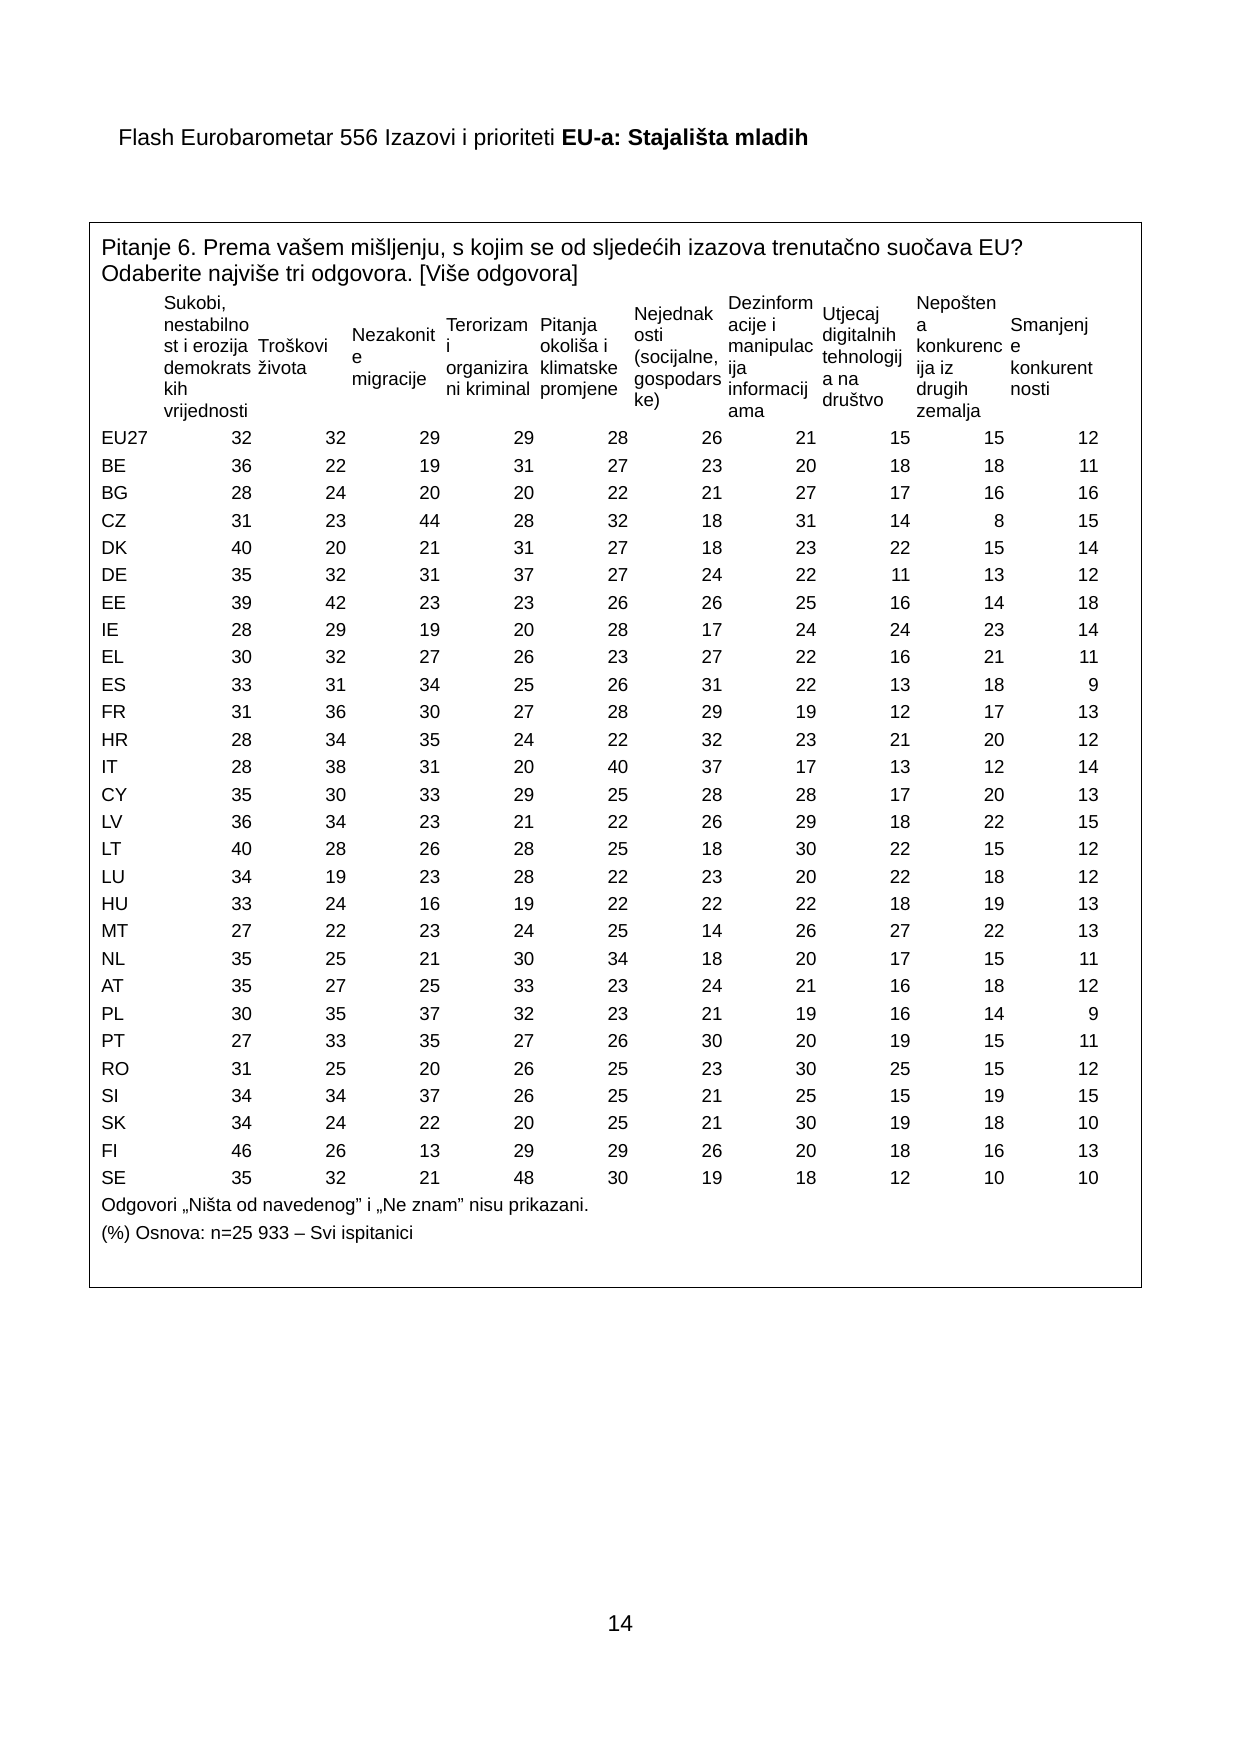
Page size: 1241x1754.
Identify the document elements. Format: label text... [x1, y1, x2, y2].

table_cell 18 [725, 1164, 819, 1191]
table_cell Terorizam i organizirani kriminal [443, 289, 537, 424]
table_cell 40 [537, 753, 631, 780]
table_cell 27 [537, 534, 631, 561]
table_cell 30 [443, 945, 537, 972]
table_cell DK [98, 534, 161, 561]
table_cell 16 [349, 890, 443, 917]
table_cell 18 [913, 671, 1007, 698]
table_cell NL [98, 945, 161, 972]
table_cell Odgovori „Ništa od navedenog” i „Ne znam” nisu prikazani. [98, 1191, 1101, 1219]
table_cell 44 [349, 506, 443, 534]
table_cell 13 [1007, 698, 1101, 726]
table_cell PL [98, 1000, 161, 1027]
table_cell 15 [913, 945, 1007, 972]
table_cell 28 [537, 698, 631, 726]
table_cell 25 [349, 972, 443, 999]
table_cell 26 [631, 808, 725, 835]
table_cell LV [98, 808, 161, 835]
table_cell 22 [725, 644, 819, 671]
table_cell 20 [725, 1027, 819, 1054]
table_cell 24 [443, 918, 537, 945]
table_cell 29 [255, 616, 349, 643]
table_cell 21 [443, 808, 537, 835]
table_cell 12 [1007, 863, 1101, 890]
table_cell 21 [349, 534, 443, 561]
table_cell 18 [631, 506, 725, 534]
table_cell 28 [725, 780, 819, 808]
table_cell 13 [1007, 890, 1101, 917]
table_cell 34 [161, 1109, 255, 1137]
table_cell 34 [255, 1082, 349, 1109]
table_cell 22 [537, 726, 631, 753]
table_cell 15 [913, 534, 1007, 561]
table_cell 18 [819, 890, 913, 917]
table_cell Pitanja okoliša i klimatske promjene [537, 289, 631, 424]
table_cell 23 [349, 918, 443, 945]
table_cell 14 [913, 589, 1007, 616]
table_cell 12 [1007, 726, 1101, 753]
table_cell 25 [537, 1054, 631, 1082]
table_cell 32 [255, 644, 349, 671]
table_cell HR [98, 726, 161, 753]
table_cell 18 [913, 972, 1007, 999]
table_cell 13 [819, 753, 913, 780]
table_cell 25 [255, 1054, 349, 1082]
table_cell 26 [631, 589, 725, 616]
table_cell 32 [443, 1000, 537, 1027]
table_cell 25 [537, 780, 631, 808]
table_cell 22 [631, 890, 725, 917]
table_cell 27 [161, 1027, 255, 1054]
table_cell ES [98, 671, 161, 698]
table_cell 19 [443, 890, 537, 917]
table_cell 18 [1007, 589, 1101, 616]
table_cell 30 [725, 835, 819, 863]
table_cell 21 [725, 424, 819, 452]
table_cell Smanjenje konkurentnosti [1007, 289, 1101, 424]
table_cell 22 [819, 534, 913, 561]
table_cell 32 [255, 561, 349, 589]
table_cell 19 [913, 1082, 1007, 1109]
table_cell 26 [537, 589, 631, 616]
table_cell CY [98, 780, 161, 808]
table_cell 31 [443, 534, 537, 561]
table_cell 21 [631, 1109, 725, 1137]
table_cell IT [98, 753, 161, 780]
table_cell 30 [631, 1027, 725, 1054]
table_cell 29 [349, 424, 443, 452]
table_cell 36 [161, 808, 255, 835]
table_cell 22 [725, 890, 819, 917]
table_cell 24 [631, 972, 725, 999]
table_cell 25 [725, 589, 819, 616]
table_cell 37 [349, 1000, 443, 1027]
table_cell 19 [725, 1000, 819, 1027]
table_cell 18 [819, 452, 913, 479]
table_cell 22 [255, 918, 349, 945]
table_cell 28 [161, 616, 255, 643]
table_cell 9 [1007, 1000, 1101, 1027]
table_cell 35 [161, 1164, 255, 1191]
table_cell 12 [913, 753, 1007, 780]
table_cell 28 [631, 780, 725, 808]
table_cell IE [98, 616, 161, 643]
table_cell 11 [1007, 945, 1101, 972]
table_cell LU [98, 863, 161, 890]
table_cell 21 [913, 644, 1007, 671]
table_cell BG [98, 479, 161, 506]
table_cell 25 [255, 945, 349, 972]
table_cell 15 [819, 424, 913, 452]
table_cell 32 [255, 424, 349, 452]
table_cell 25 [819, 1054, 913, 1082]
table_cell 13 [1007, 918, 1101, 945]
table_cell 26 [443, 644, 537, 671]
table_cell Nepoštena konkurencija iz drugih zemalja [913, 289, 1007, 424]
table_cell 19 [349, 452, 443, 479]
table_cell 12 [1007, 561, 1101, 589]
table_cell 27 [819, 918, 913, 945]
table_cell Dezinformacije i manipulacija informacijama [725, 289, 819, 424]
table_cell 33 [349, 780, 443, 808]
table_cell 26 [443, 1082, 537, 1109]
table_cell 20 [443, 616, 537, 643]
table_cell 12 [1007, 1054, 1101, 1082]
table_cell 32 [161, 424, 255, 452]
table_cell 21 [725, 972, 819, 999]
table_cell 20 [443, 1109, 537, 1137]
table_cell 37 [631, 753, 725, 780]
table_cell 15 [913, 835, 1007, 863]
table_cell SI [98, 1082, 161, 1109]
table_cell 22 [537, 808, 631, 835]
table_cell 34 [537, 945, 631, 972]
table_cell 25 [443, 671, 537, 698]
table_cell 32 [255, 1164, 349, 1191]
table_header Pitanje 6. Prema vašem mišljenju, s kojim se od sljedećih izazova trenutačno suočava EU? Odaberite najviše tri odgovora. [Više odgovora] [98, 231, 1101, 289]
table_cell 28 [255, 835, 349, 863]
table_cell 19 [913, 890, 1007, 917]
table_cell 30 [161, 644, 255, 671]
table_cell 31 [255, 671, 349, 698]
table_cell 23 [537, 972, 631, 999]
table_cell 29 [725, 808, 819, 835]
table_cell 28 [537, 424, 631, 452]
table_cell 12 [819, 698, 913, 726]
table_cell 18 [913, 863, 1007, 890]
table_cell 23 [537, 1000, 631, 1027]
table_cell PT [98, 1027, 161, 1054]
table_cell 15 [1007, 808, 1101, 835]
table_cell 31 [349, 753, 443, 780]
table_cell 31 [161, 698, 255, 726]
table_cell 34 [255, 726, 349, 753]
table_cell 19 [819, 1027, 913, 1054]
table_cell 16 [819, 589, 913, 616]
table_cell 13 [1007, 780, 1101, 808]
table_cell 11 [1007, 452, 1101, 479]
table_cell 11 [819, 561, 913, 589]
table_cell 28 [161, 726, 255, 753]
table_cell 26 [349, 835, 443, 863]
table_cell 22 [255, 452, 349, 479]
table_cell 16 [819, 972, 913, 999]
table_cell 26 [537, 1027, 631, 1054]
table_cell 28 [537, 616, 631, 643]
table_cell SK [98, 1109, 161, 1137]
table_cell 27 [443, 698, 537, 726]
table_cell 23 [725, 534, 819, 561]
table_cell Utjecaj digitalnih tehnologija na društvo [819, 289, 913, 424]
table_cell 21 [631, 1000, 725, 1027]
table_cell 30 [725, 1109, 819, 1137]
table_cell 19 [255, 863, 349, 890]
table_cell 23 [255, 506, 349, 534]
table_cell 23 [349, 589, 443, 616]
table_cell 39 [161, 589, 255, 616]
table_cell 27 [631, 644, 725, 671]
table_cell HU [98, 890, 161, 917]
table_cell 11 [1007, 644, 1101, 671]
table_cell 31 [631, 671, 725, 698]
table_cell 24 [443, 726, 537, 753]
table_cell Nezakonite migracije [349, 289, 443, 424]
table_cell 23 [631, 1054, 725, 1082]
table_cell 27 [443, 1027, 537, 1054]
table_cell 32 [631, 726, 725, 753]
table_cell 30 [349, 698, 443, 726]
table_cell 31 [443, 452, 537, 479]
table_cell 13 [819, 671, 913, 698]
table_cell 23 [913, 616, 1007, 643]
table_cell 15 [913, 1027, 1007, 1054]
table_cell AT [98, 972, 161, 999]
table_cell 14 [1007, 616, 1101, 643]
table_cell 20 [443, 753, 537, 780]
table_cell 22 [537, 863, 631, 890]
table_cell 14 [1007, 753, 1101, 780]
table_cell 18 [819, 808, 913, 835]
table_cell 23 [631, 863, 725, 890]
table_cell 24 [631, 561, 725, 589]
table_cell 23 [349, 863, 443, 890]
table_cell 27 [255, 972, 349, 999]
table_cell 27 [537, 452, 631, 479]
table_cell 14 [913, 1000, 1007, 1027]
table_cell 35 [161, 561, 255, 589]
table_cell 12 [1007, 835, 1101, 863]
table_cell Sukobi, nestabilnost i erozija demokratskih vrijednosti [161, 289, 255, 424]
table_cell 17 [819, 479, 913, 506]
table_cell 15 [1007, 1082, 1101, 1109]
table_cell LT [98, 835, 161, 863]
table_cell 23 [537, 644, 631, 671]
table_cell 22 [819, 863, 913, 890]
table_cell 20 [725, 452, 819, 479]
table_cell 18 [819, 1137, 913, 1164]
table_cell 24 [819, 616, 913, 643]
table_cell 22 [819, 835, 913, 863]
table_cell 19 [349, 616, 443, 643]
table_cell 12 [819, 1164, 913, 1191]
table_cell EU27 [98, 424, 161, 452]
table_cell 42 [255, 589, 349, 616]
table_cell 31 [725, 506, 819, 534]
table_cell 28 [443, 863, 537, 890]
table_cell 25 [537, 1082, 631, 1109]
table_cell 34 [255, 808, 349, 835]
table_cell FR [98, 698, 161, 726]
table_cell 31 [349, 561, 443, 589]
table_cell 27 [161, 918, 255, 945]
table_cell CZ [98, 506, 161, 534]
table_cell 22 [537, 479, 631, 506]
table_cell 34 [161, 1082, 255, 1109]
table_cell 13 [349, 1137, 443, 1164]
table_cell 29 [537, 1137, 631, 1164]
table_cell 23 [631, 452, 725, 479]
table_cell 19 [725, 698, 819, 726]
table_cell EE [98, 589, 161, 616]
table_cell 33 [255, 1027, 349, 1054]
table_cell 22 [913, 808, 1007, 835]
table_cell 27 [537, 561, 631, 589]
table_cell 46 [161, 1137, 255, 1164]
table_cell 18 [631, 534, 725, 561]
table_cell Nejednakosti (socijalne, gospodarske) [631, 289, 725, 424]
table_cell 18 [631, 945, 725, 972]
table_cell 22 [725, 561, 819, 589]
table_cell 25 [537, 1109, 631, 1137]
table_cell 30 [725, 1054, 819, 1082]
table_cell 36 [161, 452, 255, 479]
table_cell 26 [537, 671, 631, 698]
table_cell 23 [725, 726, 819, 753]
table_cell [98, 289, 161, 424]
table_cell 35 [161, 780, 255, 808]
table_cell 21 [349, 945, 443, 972]
table_cell (%) Osnova: n=25 933 – Svi ispitanici [98, 1219, 1101, 1246]
table_cell 40 [161, 835, 255, 863]
table_cell 36 [255, 698, 349, 726]
table_cell 28 [443, 506, 537, 534]
table_cell 16 [913, 1137, 1007, 1164]
table_cell 28 [443, 835, 537, 863]
table_cell 18 [913, 1109, 1007, 1137]
table_cell 8 [913, 506, 1007, 534]
table_cell 19 [819, 1109, 913, 1137]
table_cell 29 [443, 424, 537, 452]
table_cell 9 [1007, 671, 1101, 698]
table_cell 23 [443, 589, 537, 616]
table_cell 17 [819, 780, 913, 808]
table_cell SE [98, 1164, 161, 1191]
table_cell 33 [161, 671, 255, 698]
table_cell 13 [913, 561, 1007, 589]
table_cell 17 [725, 753, 819, 780]
table_cell 37 [349, 1082, 443, 1109]
table_cell 20 [725, 945, 819, 972]
table_cell 10 [1007, 1109, 1101, 1137]
table_cell 18 [913, 452, 1007, 479]
table_cell 35 [255, 1000, 349, 1027]
table_cell 20 [255, 534, 349, 561]
table_cell 34 [349, 671, 443, 698]
table_cell 24 [255, 1109, 349, 1137]
table_cell 28 [161, 479, 255, 506]
table_cell RO [98, 1054, 161, 1082]
table_cell Troškovi života [255, 289, 349, 424]
table_cell 13 [1007, 1137, 1101, 1164]
table_cell EL [98, 644, 161, 671]
table_cell 29 [443, 780, 537, 808]
table_cell 26 [443, 1054, 537, 1082]
table_cell 25 [537, 918, 631, 945]
table_cell 22 [913, 918, 1007, 945]
table_cell 20 [443, 479, 537, 506]
table_cell 38 [255, 753, 349, 780]
table_cell 28 [161, 753, 255, 780]
table_cell 23 [349, 808, 443, 835]
table_cell 20 [725, 863, 819, 890]
table_cell 27 [725, 479, 819, 506]
table_cell 40 [161, 534, 255, 561]
table_cell 20 [349, 479, 443, 506]
table_cell 10 [1007, 1164, 1101, 1191]
table_cell 24 [255, 479, 349, 506]
table_cell 29 [443, 1137, 537, 1164]
table_cell 14 [631, 918, 725, 945]
table_cell 30 [161, 1000, 255, 1027]
table_cell 17 [631, 616, 725, 643]
table_cell 24 [255, 890, 349, 917]
table_cell 21 [631, 1082, 725, 1109]
table_cell 31 [161, 1054, 255, 1082]
table_cell 22 [349, 1109, 443, 1137]
table_cell FI [98, 1137, 161, 1164]
table_cell 17 [913, 698, 1007, 726]
table_cell 16 [913, 479, 1007, 506]
table_cell 35 [349, 1027, 443, 1054]
table_cell 29 [631, 698, 725, 726]
table_cell 26 [631, 424, 725, 452]
table_cell 17 [819, 945, 913, 972]
table_cell 30 [537, 1164, 631, 1191]
table_cell 33 [443, 972, 537, 999]
table_cell 12 [1007, 972, 1101, 999]
table_cell 16 [819, 1000, 913, 1027]
table_cell 14 [819, 506, 913, 534]
table_cell 11 [1007, 1027, 1101, 1054]
table_cell 15 [913, 1054, 1007, 1082]
table_cell 48 [443, 1164, 537, 1191]
table_cell 21 [631, 479, 725, 506]
table_cell DE [98, 561, 161, 589]
table_cell 16 [1007, 479, 1101, 506]
table_cell 20 [725, 1137, 819, 1164]
table_cell 15 [819, 1082, 913, 1109]
table_cell 15 [913, 424, 1007, 452]
table_cell 14 [1007, 534, 1101, 561]
table_cell 30 [255, 780, 349, 808]
table_cell BE [98, 452, 161, 479]
table_cell 25 [537, 835, 631, 863]
table_cell 35 [349, 726, 443, 753]
table_cell 32 [537, 506, 631, 534]
table_cell 26 [255, 1137, 349, 1164]
table_cell 22 [725, 671, 819, 698]
table_cell 19 [631, 1164, 725, 1191]
table_cell 21 [349, 1164, 443, 1191]
table_cell 33 [161, 890, 255, 917]
table_cell 34 [161, 863, 255, 890]
table_cell 27 [349, 644, 443, 671]
table_cell 24 [725, 616, 819, 643]
table_cell 22 [537, 890, 631, 917]
table_cell 18 [631, 835, 725, 863]
table_cell 15 [1007, 506, 1101, 534]
table_cell 21 [819, 726, 913, 753]
table_cell 31 [161, 506, 255, 534]
table_cell 12 [1007, 424, 1101, 452]
table_cell 16 [819, 644, 913, 671]
table_cell MT [98, 918, 161, 945]
table_cell 20 [913, 780, 1007, 808]
table_cell 35 [161, 972, 255, 999]
table_cell 10 [913, 1164, 1007, 1191]
table_cell 20 [349, 1054, 443, 1082]
table_cell 25 [725, 1082, 819, 1109]
table_cell 26 [631, 1137, 725, 1164]
table_cell 37 [443, 561, 537, 589]
table_cell 26 [725, 918, 819, 945]
table_cell 20 [913, 726, 1007, 753]
table_cell 35 [161, 945, 255, 972]
